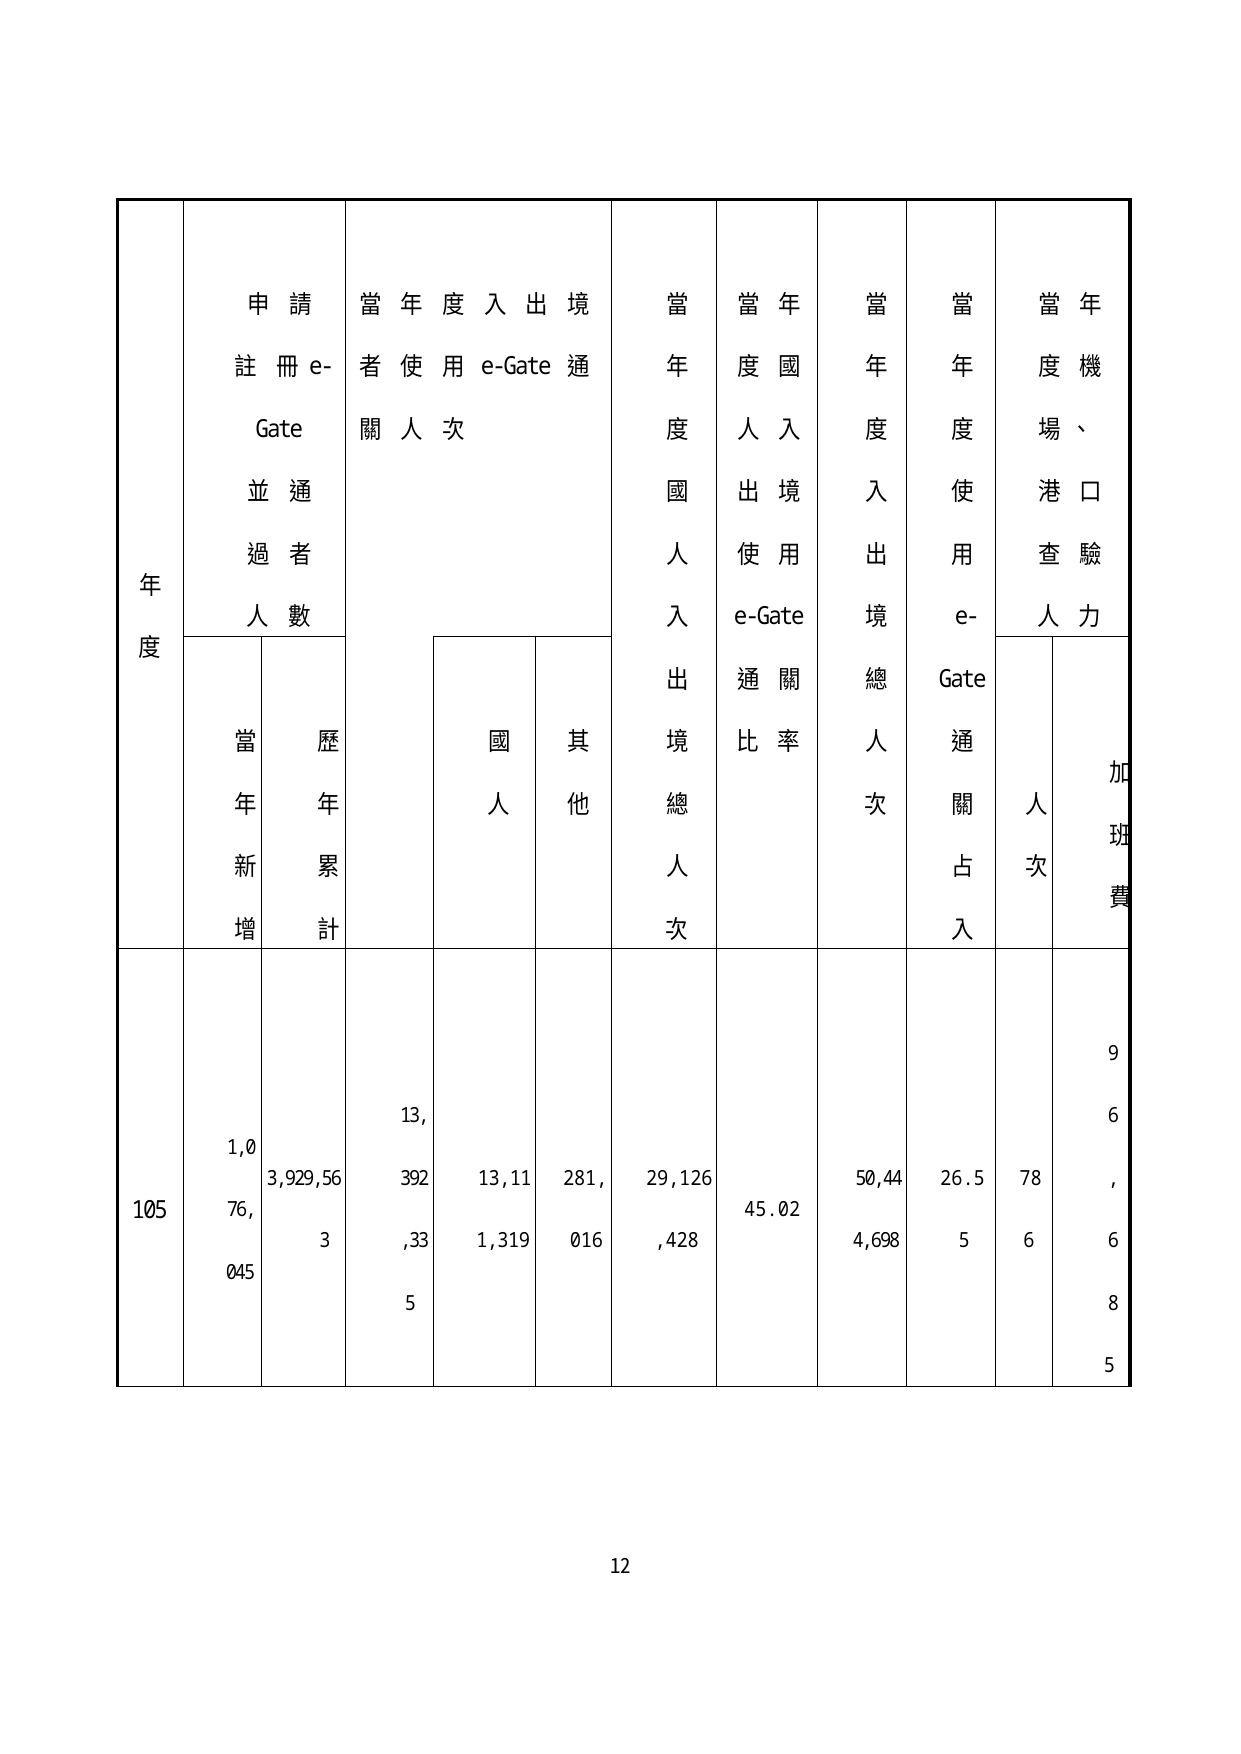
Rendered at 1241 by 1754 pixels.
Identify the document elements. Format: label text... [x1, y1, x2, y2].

table_header 當年度國人入出境總人次 [612, 201, 716, 948]
table_header 當年度使用e-Gate通關占入出境總人次比率 [907, 201, 995, 948]
table_header 年度 [119, 201, 183, 948]
table_cell 1,076,045 [184, 949, 261, 1386]
table_header 當年度機場、港口查驗人力 [996, 201, 1128, 636]
table_cell [346, 636, 433, 948]
table_cell 13,392,335 [346, 949, 433, 1386]
table_cell 3,929,563 [262, 949, 345, 1386]
table_cell 50,444,698 [818, 949, 906, 1386]
table_header 當年度入出境者使用e-Gate通關人次 [346, 201, 611, 636]
table_cell 29,126,428 [612, 949, 716, 1386]
table_header 當年度國人入出境使用e-Gate通關比率 [717, 201, 817, 948]
table_cell 13,111,319 [434, 949, 535, 1386]
table_header 當年度入出境總人次 [818, 201, 906, 948]
table_cell 105 [119, 949, 183, 1386]
table_header 申請註冊e-Gate並通過者人數 [184, 201, 345, 636]
table_cell 26.55 [907, 949, 995, 1386]
table_cell 國人 [434, 637, 535, 948]
table_cell 歷年累計 [262, 637, 345, 948]
table_cell 其他 [536, 637, 611, 948]
table_cell 786 [996, 949, 1052, 1386]
table_cell 加班費 [1053, 637, 1128, 948]
table_cell 當年新增 [184, 637, 261, 948]
table_cell 96,685 [1053, 949, 1128, 1386]
table_cell 人次 [996, 637, 1052, 948]
table_cell 45.02 [717, 949, 817, 1386]
table_cell 281,016 [536, 949, 611, 1386]
